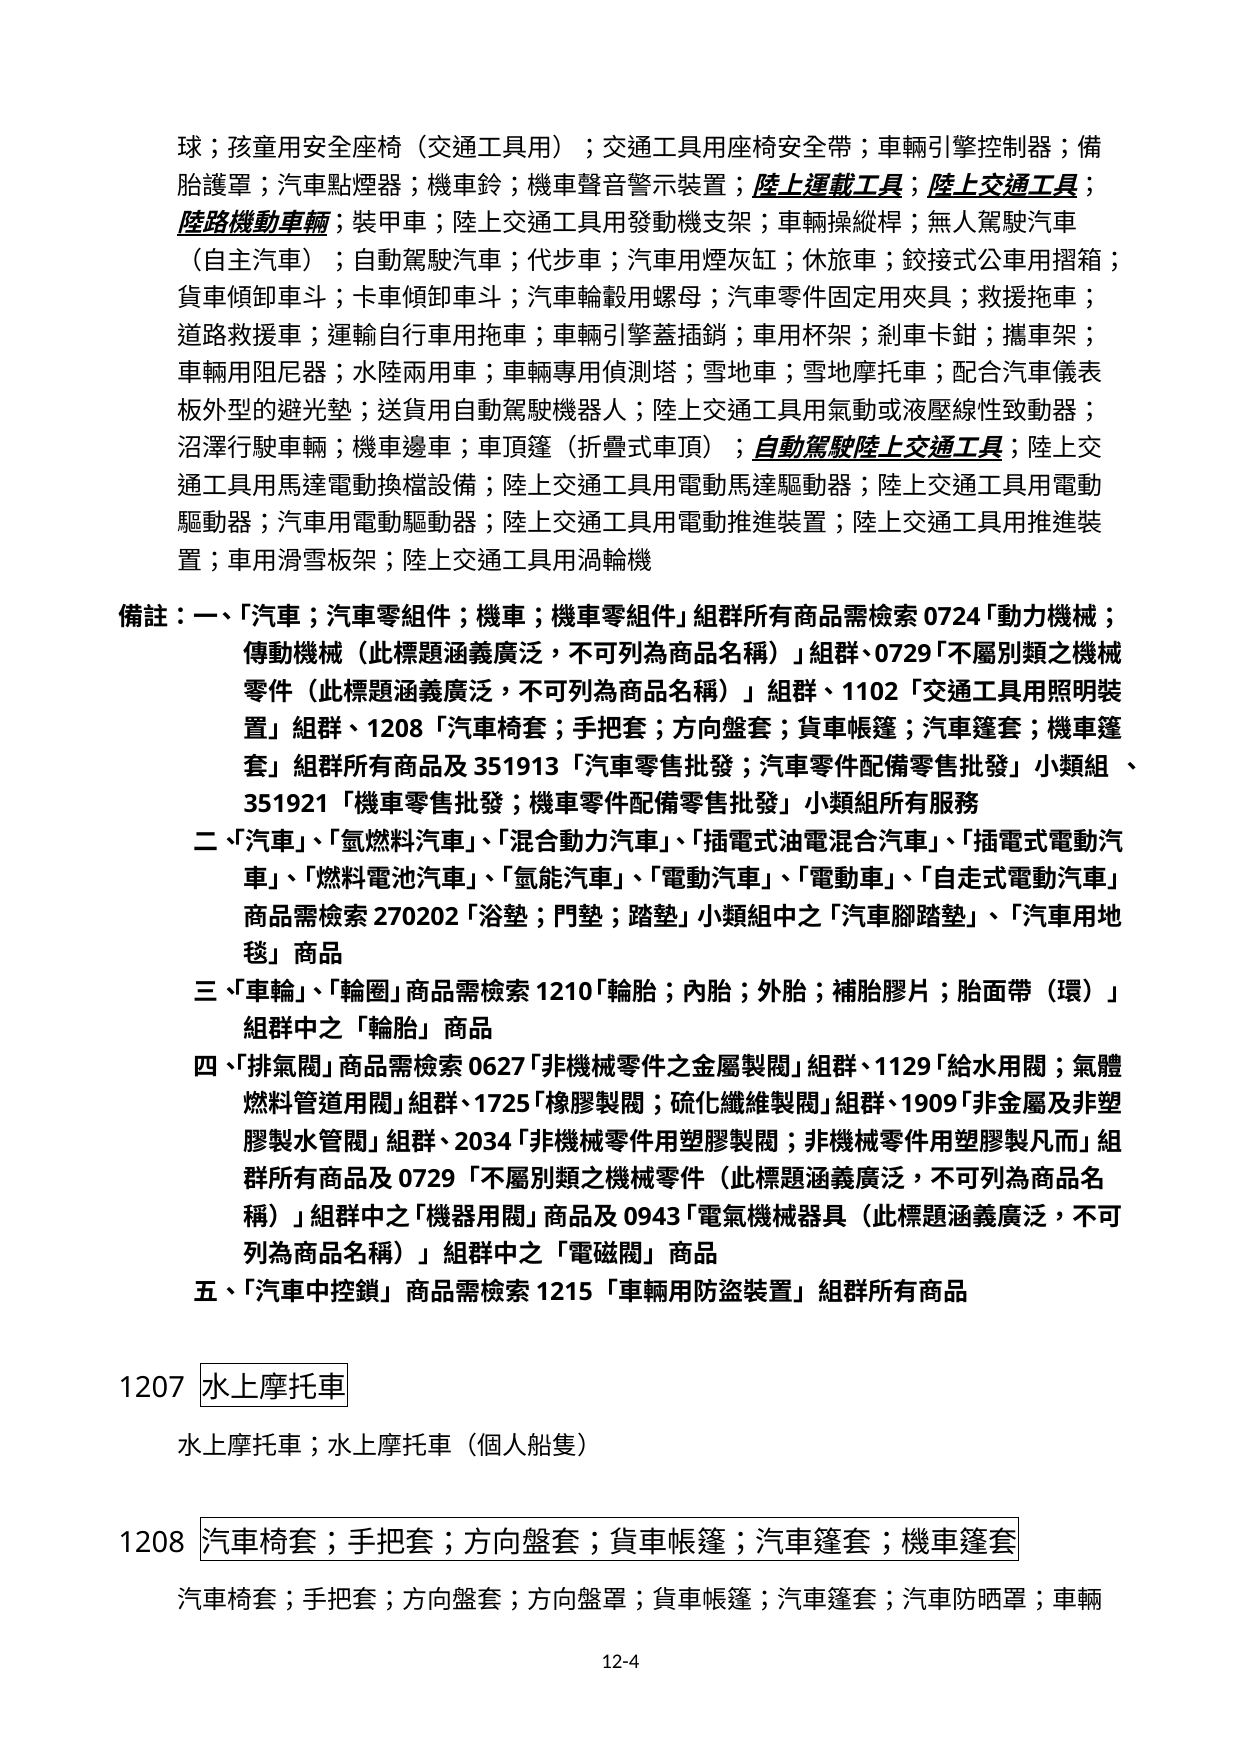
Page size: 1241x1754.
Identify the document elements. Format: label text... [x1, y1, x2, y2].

text 五、「汽車中控鎖」商品需檢索1215「車輛用防盜裝置」組群所有商品 [193, 1271, 1122, 1308]
text [348, 1364, 1122, 1406]
text 水上摩托車；水上摩托車（個人船隻） [177, 1425, 1122, 1462]
text 1208 [118, 1519, 200, 1560]
text 水上摩托車 [201, 1364, 347, 1406]
text 1207 [118, 1364, 200, 1406]
text 三、「車輪」、「輪圈」商品需檢索1210「輪胎；內胎；外胎；補胎膠片；胎面帶（環）」組群中之「輪胎」商品 [193, 971, 1122, 1046]
text 汽車椅套；手把套；方向盤套；貨車帳篷；汽車篷套；機車篷套 [201, 1519, 1018, 1560]
text 客車；汽車；氫燃料汽車；混合動力汽車；插電式油電混合汽車；插電式電動汽車；燃料電池汽車；氫能汽車；機車；重型機車；卡車；傾斜式卡車；裝有起重機的卡車；電動卡車；賽車；拖車；運馬拖車；貨車；運馬廂型貨車；摩托車；小型摩托車；電動摩托車；吉甫車；貨櫃車；牽引車；電動牽引車；救護車；垃圾車；旅行車；油槽車；液櫃車；齒輪；汽門；車體；車軸；車輪；輪圈；活塞；軸承；軸承（車輛零件）；曲軸；雪鏈；連桿；曲柄；汽缸；車架；雨刷；雨刷桿；內燃機；汽車方向盤；方向盤；車輛方向盤；緩衝器；制動器；起動桿；聯結桿；離合器；離合器蓋；陸上交通工具用離合器；汽缸套；活塞環；火星塞；風扇帶；散熱器；車用散熱器蓋；車前大燈雨刷；後視鏡；車輛側後視鏡；側視鏡；黃油嘴；省油器；排氣閥；汽化器；擋泥板；消音器；氣壓式減震器；汽車避震器；排氣管；化油器；剎車盤；車輛剎車盤；剎車鼓；平穩桿；冷卻器；輪圈蓋；齒輪箱；加力箱；點火器；輪殼蓋；濾油器；氣門嘴；車頂架；回油器；汽缸襯；傳動軸；陸上交通工具用傳動軸；水箱蓋；擾流板；導流板；交通工具用擾流板；氣壩；保險桿；懸吊桿；搖臂桿；葉子板；水箱架；增壓器；曲柄軸；車用曲柄軸箱；凸輪蓋；車輛馬達；變速擋桿；擋風玻璃；剎車蹄片；汽車剎車片；車輛用剎車蹄片；剎車來令；車輛用剎車來令；剎車踏板；車輛喇叭；車輛導線；起動裝置；護檔曲軸；萬向接頭；十字接頭；十字接頭（汽車零件）；車體墊板；剎車導線；機車把手；摩托車手把；圓盤剎車；變速齒輪；滑動齒輪；減速齒輪；陸上交通工具用減速齒輪；車輛引擎；摩托車引擎；剎車總幫；剎車分幫；貨車車架；點火線圈；排氣歧管；機車箱架；機車後架；機車座墊；前變速器；後變速器；燃料箱蓋；交通工具用油箱蓋；機油箱蓋；汽車空氣濾清器；機車整流罩；剎車引動器；汽車遮陽板；機油濾清器；消音器護板；倒車警示器；電子點火器；燃料噴射器；貨櫃車底盤；散熱器護欄；水箱護欄；汽缸保護器；冷卻用水幫浦；汽車橫駛裝置；火星塞電導線；剎車器持住器；機車用緩衝器；潤滑油過濾器；機車用擋風板；機車擋風鏡；汽車輪胎輔助器；碟式剎車來令片；碟式剎車來令盤；齒輪纜線導引器；車體塑膠護邊條；車用扭距變速器；機車用箱袋；摩托車用掛袋；汽車座椅；汽車嬰兒座椅；車座安全帶；車輛閃光器；聯結器；車速限制器；減速器；進氣歧管；車輛水箱；油箱；車輛油箱；觸媒轉換器；機車用儀表板；汽車儀表板；儀表板；變速箱；汽車用行李架；汽車天窗；汽機車超馬力加速器；混凝土預拌車；定速器；防滑差速器；汽車安全氣囊；雨刷頂高器；行李箱蓋；汽車扶手箱；汽車熱交換器；發動機；車窗（門）把手；汽車用兒童安全座椅；灑水車；冷藏車；農業搬運車；電動汽車；電動車；自走式電動汽車；電動機車；車輛變速箱；車輛電動機；車輛用防污染排氣系統；引擎冷卻風扇；車輛液壓系統；車輛懸吊裝置；車輛防撞裝置；車輛底盤；交通工具用底盤；車輛防鎖死剎車裝置；車輛防眩裝置；車輛信號指示器；車輛電力發動機；軍車；車輛腳踏板；車輛履帶；水箱；汽車引擎蓋；凸輪；汽車鋁圈；交通工具用懸吊彈簧；剎車碟；襯套；引擎架；儀錶板；車輛空氣幫浦；交通工具用防眩光裝置；防滑鏈；汽車車體；汽車用底盤；汽車用引擎蓋；汽車用遮陽板；車軸頸；車輛用車軸；扭力桿；汽車保險桿；巴士；電動巴士；長途巴士；彈藥車（交通工具）；露營車；露營房車；露營拖車；機車用鏈；汽車底盤；車輪用輪輻夾；車輪輻；連桿（原動機部分除外）；轉矩變換器；連結器；陸上交通工具用連結器；機車用曲軸；機車用剎車；三輪機車；機車車架；摩托車車架；機車軸部；機車用擋泥板；機車用齒輪；機車坐墊；摩托車坐墊；機車輻條；機車支架；管路搬運車；轂蓋；車輛用噴射引擎；車軸軸頸；傾卸車；礦石搬運車的車輪；輕型機車；冷凍車；機車用輪圈；跑車；拖車連結裝置；兩輪搬運車；汽車中控鎖；車輛發電機；全地形車；高爾夫球車；高爾夫球車（車輛）；交通工具用剎車；交通工具剎車環；升降式後擋板（陸上交通工具零件）；動力式後擋板（陸上交通工具零件）；陸上交通工具用傳動裝置；汽車座椅頭靠；輪轂；汽車零組件；機車零組件；汽車兩側腳踏板；有邊車的機車；澆斗車；機車停車支架；摩托車停車支架；汽車遮陽裝置；交通工具用輪軸；踏板機車；交通工具用避震彈簧；陸上交通工具用飛輪；陸上交通工具用非引擎和馬達之連桿；陸上交通工具用扭矩變換器；機車坐墊套；機車用護衣裝置；氣墊交通工具；電動交通工具；電動陸上交通工具；澆鑄車；活動房車；公共汽車；非玩具用遙控交通工具；陸上交通工具用齒輪箱；陸上交通工具用傳動機械；交通工具用懸吊避震器；車輛用扭力桿；交通工具用輪胎防滑裝置；陸上交通工具用傳動鏈條；摩托車鏈條；車輪用平衡塊；陸上交通工具用引擎；陸上交通工具用電動馬達；汽車電動馬達；陸上交通工具用電動驅動馬達；交通工具用行李架；交通工具用臥舖；陸上交通工具用曲軸箱；交通工具用液壓迴路；運輸用軍車；陸上交通工具用噴射引擎；傾卸裝置（鐵路貨車廂零件）；輪轂用傳動帶；輪轂蓋；車輛座位用頭靠；汽車專用置物箱；汽車專用置物袋；汽車用置物網袋；車輛用置物網；汽車飲料置放架；汽車天線球；孩童用安全座椅（交通工具用）；交通工具用座椅安全帶；車輛引擎控制器；備胎護罩；汽車點煙器；機車鈴；機車聲音警示裝置；陸上運載工具；陸上交通工具；陸路機動車輛；裝甲車；陸上交通工具用發動機支架；車輛操縱桿；無人駕駛汽車（自主汽車）；自動駕駛汽車；代步車；汽車用煙灰缸；休旅車；鉸接式公車用摺箱；貨車傾卸車斗；卡車傾卸車斗；汽車輪轂用螺母；汽車零件固定用夾具；救援拖車；道路救援車；運輸自行車用拖車；車輛引擎蓋插銷；車用杯架；剎車卡鉗；攜車架；車輛用阻尼器；水陸兩用車；車輛專用偵測塔；雪地車；雪地摩托車；配合汽車儀表板外型的避光墊；送貨用自動駕駛機器人；陸上交通工具用氣動或液壓線性致動器；沼澤行駛車輛；機車邊車；車頂篷（折疊式車頂）；自動駕駛陸上交通工具；陸上交通工具用馬達電動換檔設備；陸上交通工具用電動馬達驅動器；陸上交通工具用電動驅動器；汽車用電動驅動器；陸上交通工具用電動推進裝置；陸上交通工具用推進裝置；車用滑雪板架；陸上交通工具用渦輪機 [177, 127, 1122, 577]
text 四、「排氣閥」商品需檢索0627「非機械零件之金屬製閥」組群、1129「給水用閥；氣體燃料管道用閥」組群、1725「橡膠製閥；硫化纖維製閥」組群、1909「非金屬及非塑膠製水管閥」組群、2034「非機械零件用塑膠製閥；非機械零件用塑膠製凡而」組群所有商品及0729「不屬別類之機械零件（此標題涵義廣泛，不可列為商品名稱）」組群中之「機器用閥」商品及0943「電氣機械器具（此標題涵義廣泛，不可列為商品名稱）」組群中之「電磁閥」商品 [193, 1046, 1122, 1271]
text 二、「汽車」、「氫燃料汽車」、「混合動力汽車」、「插電式油電混合汽車」、「插電式電動汽車」、「燃料電池汽車」、「氫能汽車」、「電動汽車」、「電動車」、「自走式電動汽車」商品需檢索270202「浴墊；門墊；踏墊」小類組中之「汽車腳踏墊」、「汽車用地毯」商品 [193, 821, 1122, 971]
text 備註：一、「汽車；汽車零組件；機車；機車零組件」組群所有商品需檢索0724「動力機械；傳動機械（此標題涵義廣泛，不可列為商品名稱）」組群、0729「不屬別類之機械零件（此標題涵義廣泛，不可列為商品名稱）」組群、1102「交通工具用照明裝置」組群、1208「汽車椅套；手把套；方向盤套；貨車帳篷；汽車篷套；機車篷套」組群所有商品及351913「汽車零售批發；汽車零件配備零售批發」小類組、351921「機車零售批發；機車零件配備零售批發」小類組所有服務 [118, 596, 1122, 821]
text 汽車椅套；手把套；方向盤套；方向盤罩；貨車帳篷；汽車篷套；汽車防晒罩；車輛 [177, 1579, 1122, 1617]
text [1019, 1519, 1122, 1560]
